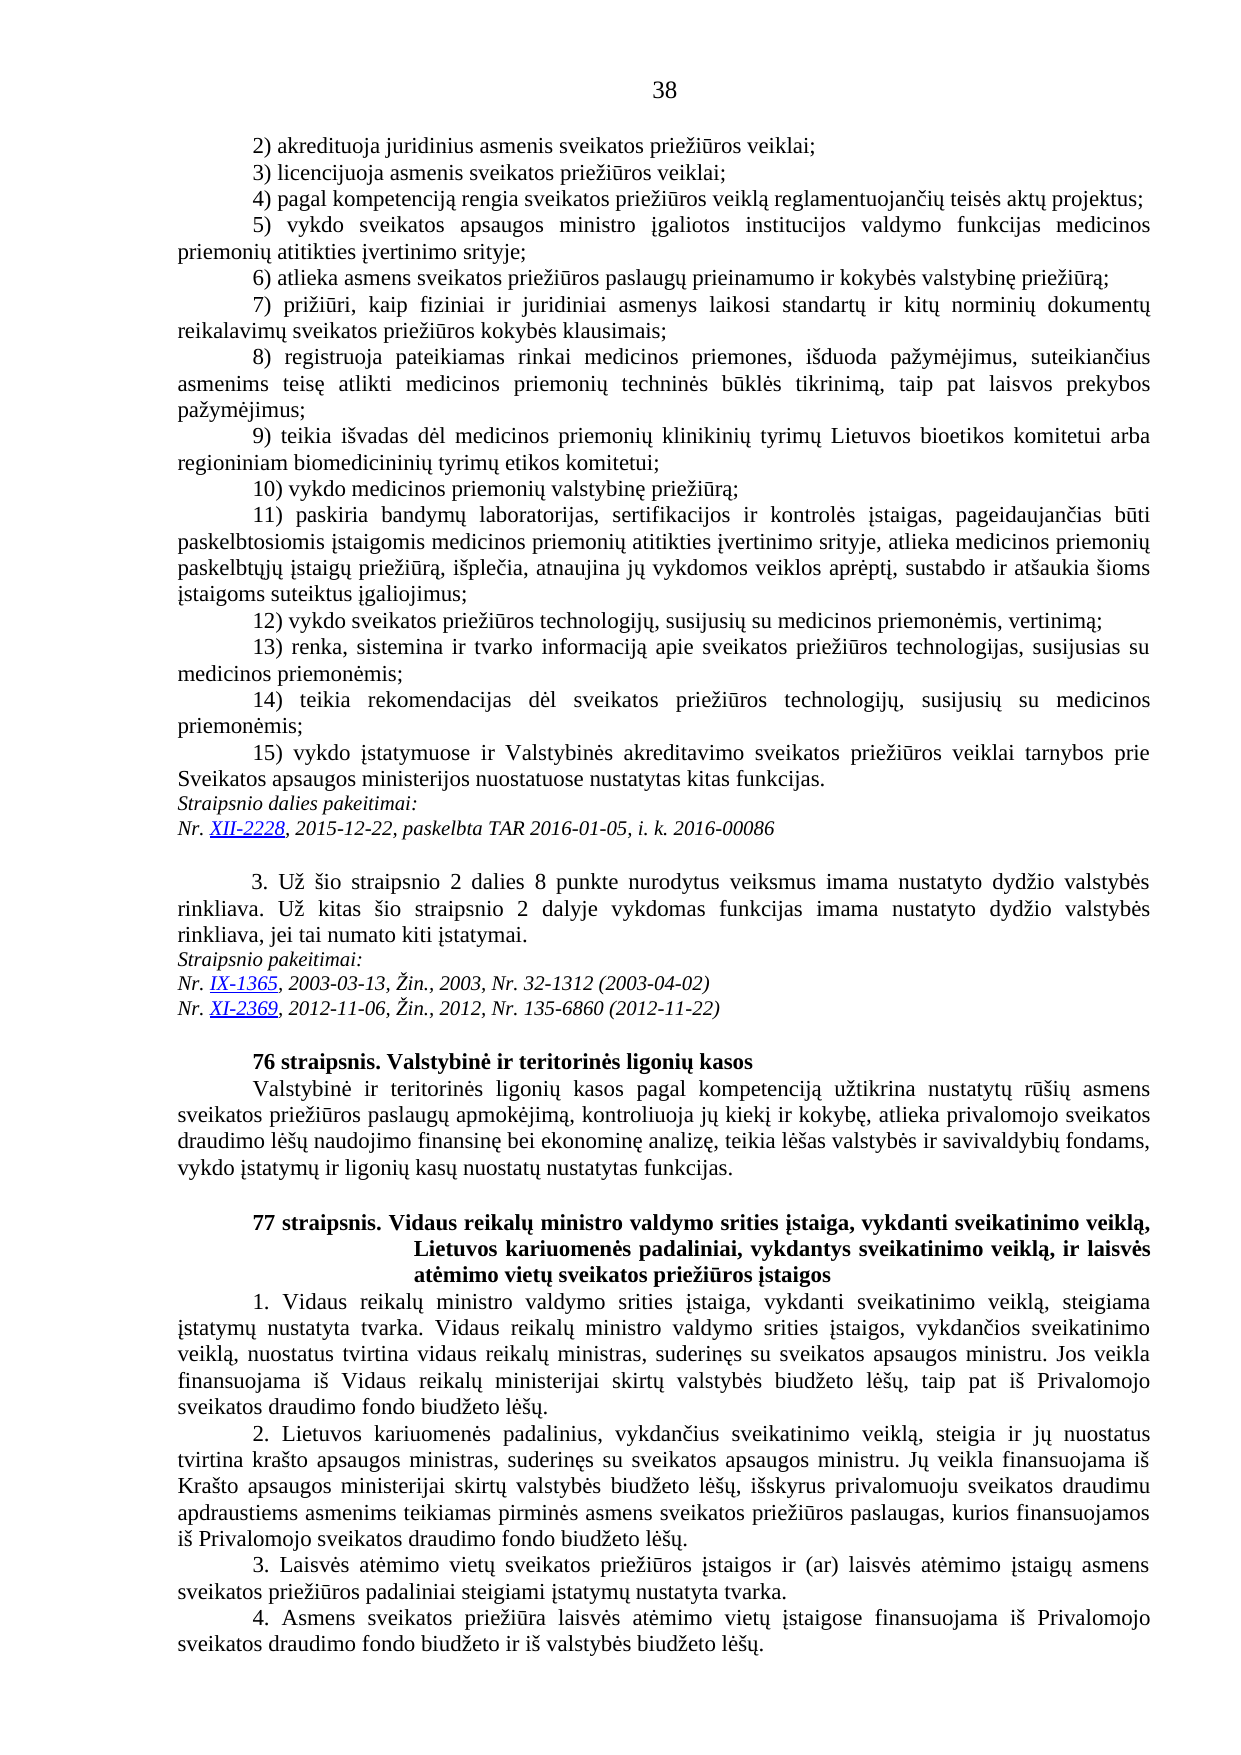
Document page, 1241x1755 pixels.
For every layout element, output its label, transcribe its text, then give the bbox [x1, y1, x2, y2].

text 7) prižiūri, kaip fiziniai ir juridiniai asmenys laikosi standartų ir kitų norminių dokumentų reikalavimų sveikatos priežiūros kokybės klausimais; [177, 291, 1152, 343]
text 9) teikia išvadas dėl medicinos priemonių klinikinių tyrimų Lietuvos bioetikos komitetui arba regioniniam biomedicininių tyrimų etikos komitetui; [177, 422, 1152, 475]
text 15) vykdo įstatymuose ir Valstybinės akreditavimo sveikatos priežiūros veiklai tarnybos prie Sveikatos apsaugos ministerijos nuostatuose nustatytas kitas funkcijas. [177, 739, 1152, 791]
text 13) renka, sistemina ir tvarko informaciją apie sveikatos priežiūros technologijas, susijusias su medicinos priemonėmis; [177, 633, 1152, 686]
text Straipsnio dalies pakeitimai: [177, 791, 1152, 815]
text Nr. XI-2369, 2012-11-06, Žin., 2012, Nr. 135-6860 (2012-11-22) [177, 995, 1152, 1019]
text 14) teikia rekomendacijas dėl sveikatos priežiūros technologijų, susijusių su medicinos priemonėmis; [177, 686, 1152, 739]
text 2. Lietuvos kariuomenės padalinius, vykdančius sveikatinimo veiklą, steigia ir jų nuostatus tvirtina krašto apsaugos ministras, suderinęs su sveikatos apsaugos ministru. Jų veikla finansuojama iš Krašto apsaugos ministerijai skirtų valstybės biudžeto lėšų, išskyrus privalomuoju sveikatos draudimu apdraustiems asmenims teikiamas pirminės asmens sveikatos priežiūros paslaugas, kurios finansuojamos iš Privalomojo sveikatos draudimo fondo biudžeto lėšų. [177, 1419, 1152, 1551]
text 6) atlieka asmens sveikatos priežiūros paslaugų prieinamumo ir kokybės valstybinę priežiūrą; [177, 264, 1152, 291]
text Straipsnio pakeitimai: [177, 947, 1152, 971]
text 10) vykdo medicinos priemonių valstybinę priežiūrą; [177, 475, 1152, 501]
text 2) akredituoja juridinius asmenis sveikatos priežiūros veiklai; [177, 132, 1152, 159]
text 12) vykdo sveikatos priežiūros technologijų, susijusių su medicinos priemonėmis, vertinimą; [177, 607, 1152, 633]
text 4) pagal kompetenciją rengia sveikatos priežiūros veiklą reglamentuojančių teisės aktų projektus; [177, 185, 1152, 212]
text 1. Vidaus reikalų ministro valdymo srities įstaiga, vykdanti sveikatinimo veiklą, steigiama įstatymų nustatyta tvarka. Vidaus reikalų ministro valdymo srities įstaigos, vykdančios sveikatinimo veiklą, nuostatus tvirtina vidaus reikalų ministras, suderinęs su sveikatos apsaugos ministru. Jos veikla finansuojama iš Vidaus reikalų ministerijai skirtų valstybės biudžeto lėšų, taip pat iš Privalomojo sveikatos draudimo fondo biudžeto lėšų. [177, 1288, 1152, 1419]
text 77 straipsnis. Vidaus reikalų ministro valdymo srities įstaiga, vykdanti sveikatinimo veiklą, Lietuvos kariuomenės padaliniai, vykdantys sveikatinimo veiklą, ir laisvės atėmimo vietų sveikatos priežiūros įstaigos [252, 1209, 1152, 1288]
text 3. Laisvės atėmimo vietų sveikatos priežiūros įstaigos ir (ar) laisvės atėmimo įstaigų asmens sveikatos priežiūros padaliniai steigiami įstatymų nustatyta tvarka. [177, 1551, 1152, 1604]
text 11) paskiria bandymų laboratorijas, sertifikacijos ir kontrolės įstaigas, pageidaujančias būti paskelbtosiomis įstaigomis medicinos priemonių atitikties įvertinimo srityje, atlieka medicinos priemonių paskelbtųjų įstaigų priežiūrą, išplečia, atnaujina jų vykdomos veiklos aprėptį, sustabdo ir atšaukia šioms įstaigoms suteiktus įgaliojimus; [177, 501, 1152, 607]
text 3. Už šio straipsnio 2 dalies 8 punkte nurodytus veiksmus imama nustatyto dydžio valstybės rinkliava. Už kitas šio straipsnio 2 dalyje vykdomas funkcijas imama nustatyto dydžio valstybės rinkliava, jei tai numato kiti įstatymai. [177, 868, 1152, 947]
text Valstybinė ir teritorinės ligonių kasos pagal kompetenciją užtikrina nustatytų rūšių asmens sveikatos priežiūros paslaugų apmokėjimą, kontroliuoja jų kiekį ir kokybę, atlieka privalomojo sveikatos draudimo lėšų naudojimo finansinę bei ekonominę analizę, teikia lėšas valstybės ir savivaldybių fondams, vykdo įstatymų ir ligonių kasų nuostatų nustatytas funkcijas. [177, 1074, 1152, 1180]
text 5) vykdo sveikatos apsaugos ministro įgaliotos institucijos valdymo funkcijas medicinos priemonių atitikties įvertinimo srityje; [177, 212, 1152, 264]
text 8) registruoja pateikiamas rinkai medicinos priemones, išduoda pažymėjimus, suteikiančius asmenims teisę atlikti medicinos priemonių techninės būklės tikrinimą, taip pat laisvos prekybos pažymėjimus; [177, 343, 1152, 422]
text 76 straipsnis. Valstybinė ir teritorinės ligonių kasos [177, 1048, 1152, 1074]
text Nr. IX-1365, 2003-03-13, Žin., 2003, Nr. 32-1312 (2003-04-02) [177, 971, 1152, 995]
text 4. Asmens sveikatos priežiūra laisvės atėmimo vietų įstaigose finansuojama iš Privalomojo sveikatos draudimo fondo biudžeto ir iš valstybės biudžeto lėšų. [177, 1604, 1152, 1657]
text 3) licencijuoja asmenis sveikatos priežiūros veiklai; [177, 159, 1152, 185]
text Nr. XII-2228, 2015-12-22, paskelbta TAR 2016-01-05, i. k. 2016-00086 [177, 815, 1152, 839]
